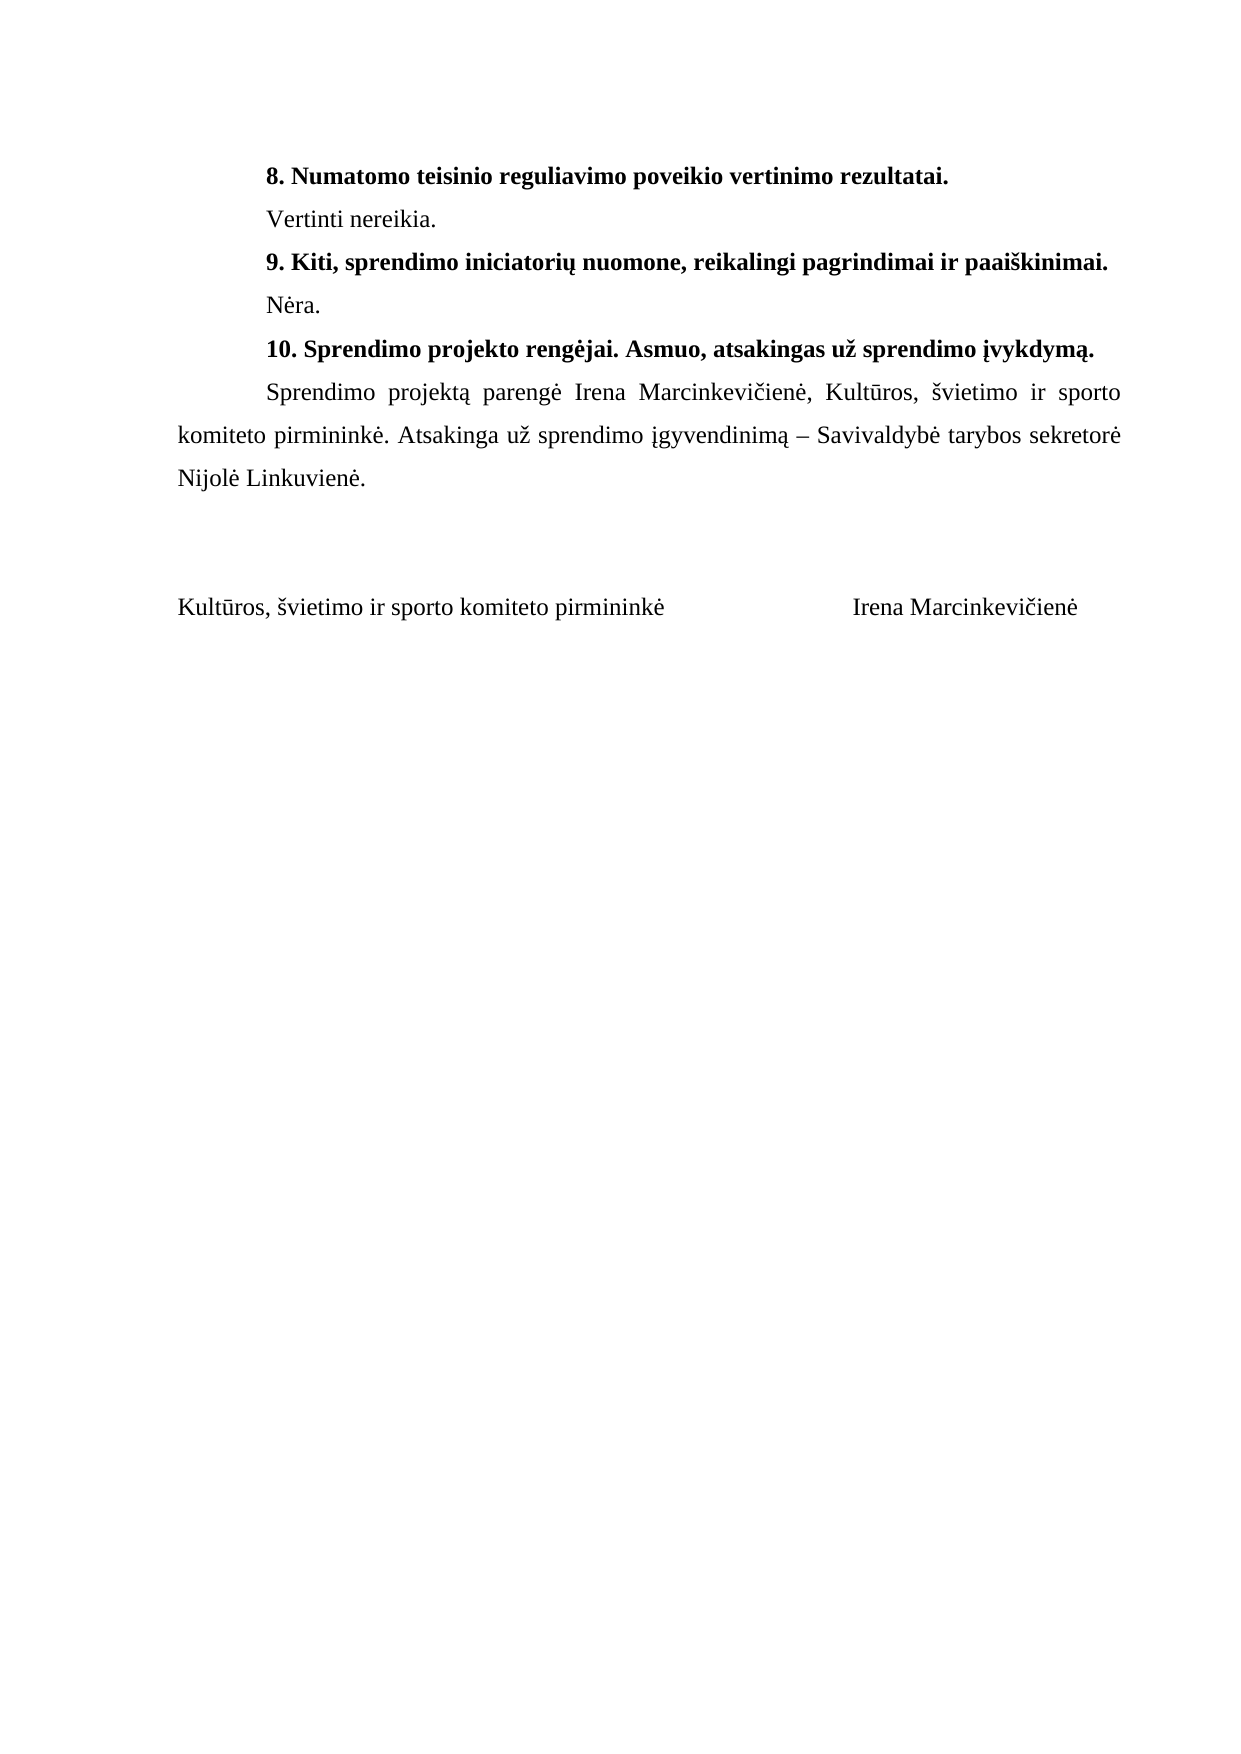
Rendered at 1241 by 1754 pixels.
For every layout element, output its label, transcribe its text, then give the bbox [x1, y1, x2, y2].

text 8. Numatomo teisinio reguliavimo poveikio vertinimo rezultatai. [177, 161, 1122, 190]
text 9. Kiti, sprendimo iniciatorių nuomone, reikalingi pagrindimai ir paaiškinimai. [177, 247, 1122, 276]
text Kultūros, švietimo ir sporto komiteto pirmininkė Irena Marcinkevičienė [177, 592, 1122, 621]
text 10. Sprendimo projekto rengėjai. Asmuo, atsakingas už sprendimo įvykdymą. [177, 334, 1122, 362]
text Nėra. [177, 291, 1122, 319]
text Sprendimo projektą parengė Irena Marcinkevičienė, Kultūros, švietimo ir sporto komiteto pirmininkė. Atsakinga už sprendimo įgyvendinimą – Savivaldybė tarybos sekretorė Nijolė Linkuvienė. [177, 377, 1122, 492]
text Vertinti nereikia. [177, 204, 1122, 233]
